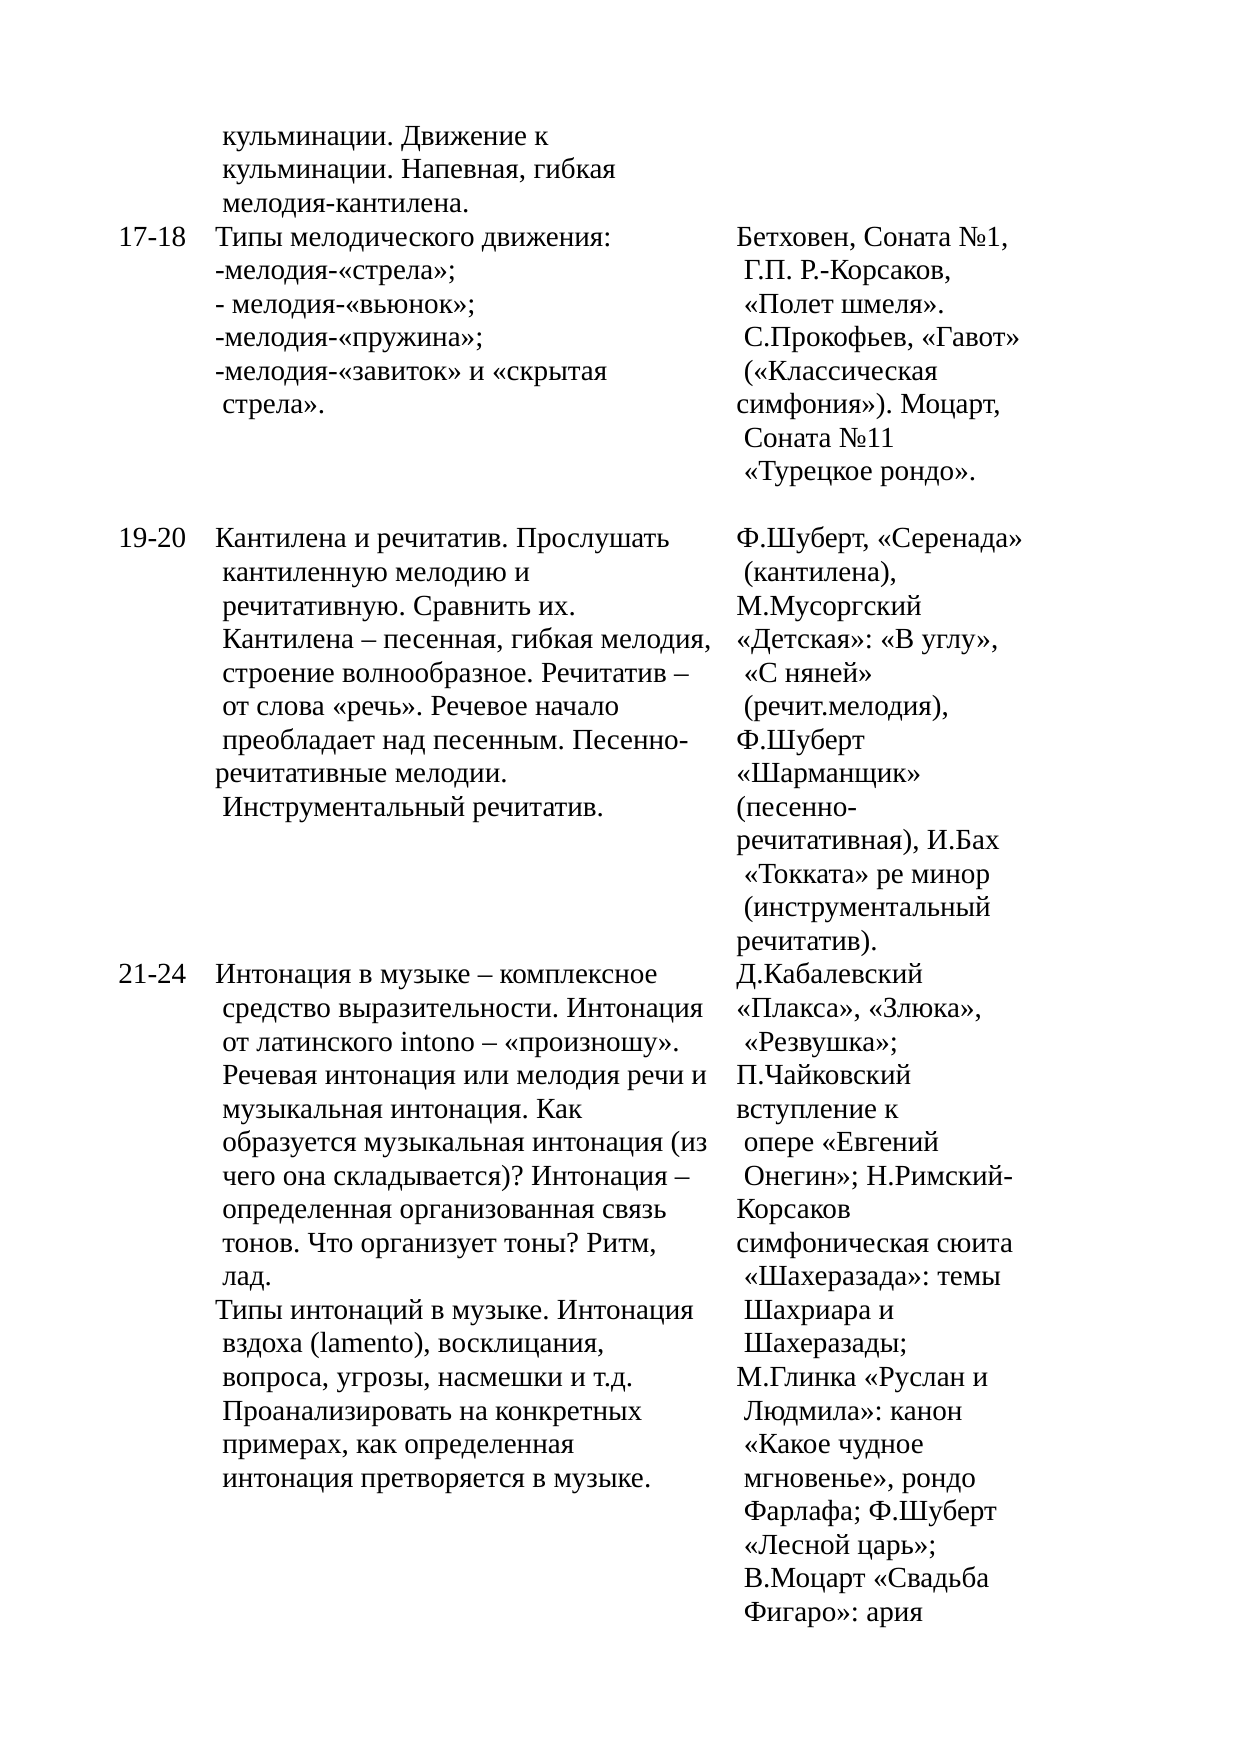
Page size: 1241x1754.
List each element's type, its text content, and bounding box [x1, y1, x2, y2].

table_cell Ф.Шуберт, «Серенада» (кантилена), М.Мусоргский «Детская»: «В углу», «С няней» (речит.мелодия), Ф.Шуберт «Шарманщик» (песенно- речитативная), И.Бах «Токката» ре минор (инструментальный речитатив). [725, 521, 1044, 957]
table_cell 19-20 [107, 521, 203, 957]
table_cell Д.Кабалевский «Плакса», «Злюка», «Резвушка»; П.Чайковский вступление к опере «Евгений Онегин»; Н.Римский- Корсаков симфоническая сюита «Шахеразада»: темы Шахриара и Шахеразады; М.Глинка «Руслан и Людмила»: канон «Какое чудное мгновенье», рондо Фарлафа; Ф.Шуберт «Лесной царь»; В.Моцарт «Свадьба Фигаро»: ария [725, 957, 1044, 1627]
table_cell Интонация в музыке – комплексное средство выразительности. Интонация от латинского intono – «произношу». Речевая интонация или мелодия речи и музыкальная интонация. Как образуется музыкальная интонация (из чего она складывается)? Интонация – определенная организованная связь тонов. Что организует тоны? Ритм, лад. Типы интонаций в музыке. Интонация вздоха (lamento), восклицания, вопроса, угрозы, насмешки и т.д. Проанализировать на конкретных примерах, как определенная интонация претворяется в музыке. [204, 957, 725, 1627]
table_cell 17-18 [107, 219, 203, 521]
table_cell кульминации. Движение к кульминации. Напевная, гибкая мелодия-кантилена. [204, 118, 725, 219]
table_cell Бетховен, Соната №1, Г.П. Р.-Корсаков, «Полет шмеля». С.Прокофьев, «Гавот» («Классическая симфония»). Моцарт, Соната №11 «Турецкое рондо». [725, 219, 1044, 521]
table_cell Кантилена и речитатив. Прослушать кантиленную мелодию и речитативную. Сравнить их. Кантилена – песенная, гибкая мелодия, строение волнообразное. Речитатив – от слова «речь». Речевое начало преобладает над песенным. Песенно- речитативные мелодии. Инструментальный речитатив. [204, 521, 725, 957]
table_cell [725, 118, 1044, 219]
table_cell Типы мелодического движения: -мелодия-«стрела»; - мелодия-«вьюнок»; -мелодия-«пружина»; -мелодия-«завиток» и «скрытая стрела». [204, 219, 725, 521]
table_cell 21-24 [107, 957, 203, 1627]
table_cell [107, 118, 203, 219]
